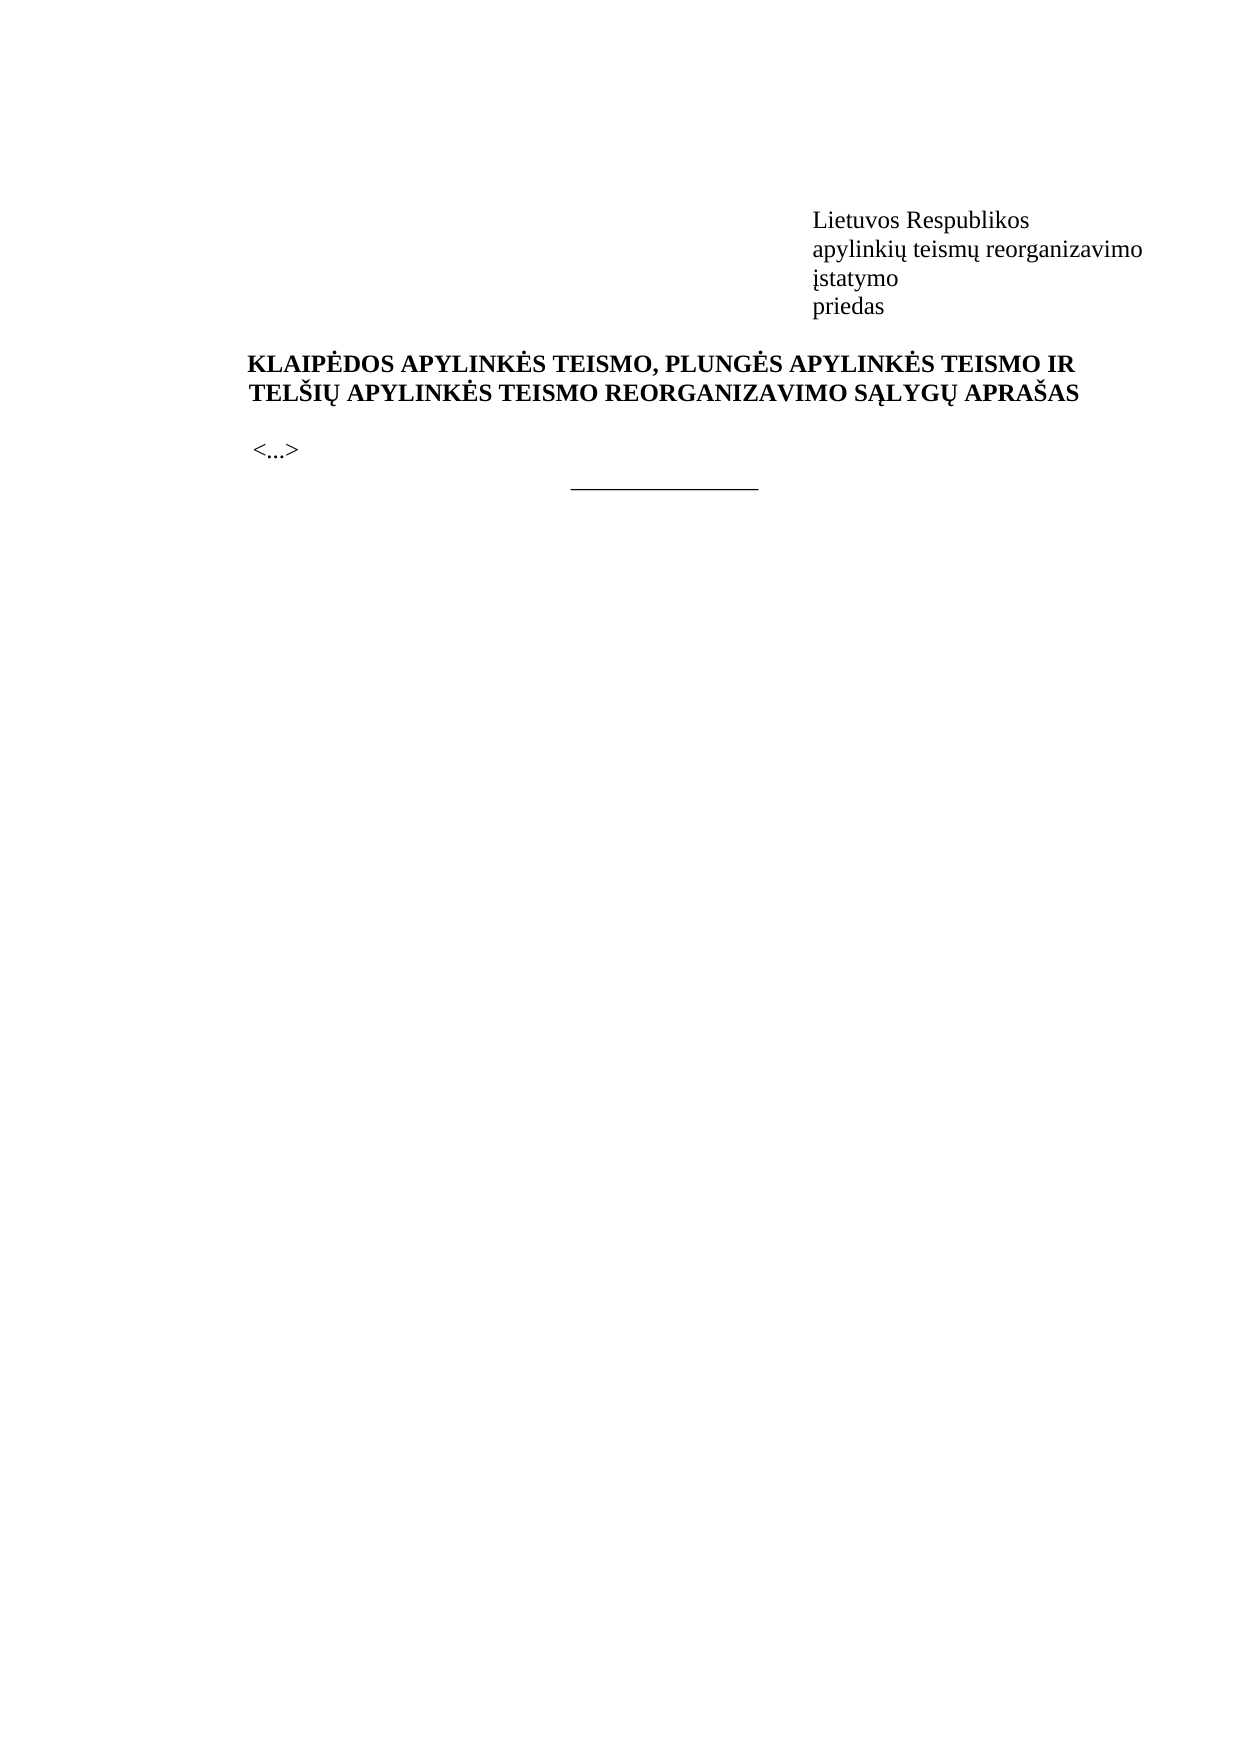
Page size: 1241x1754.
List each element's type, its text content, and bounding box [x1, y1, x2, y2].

text apylinkių teismų reorganizavimo [177, 234, 1152, 263]
text Lietuvos Respublikos [177, 205, 1152, 234]
text <...> [177, 435, 1152, 464]
text priedas [177, 291, 1152, 320]
text _______________ [177, 464, 1152, 493]
text įstatymo [177, 263, 1152, 291]
text KLAIPĖDOS APYLINKĖS TEISMO, PLUNGĖS APYLINKĖS TEISMO IR TELŠIŲ APYLINKĖS TEISMO REORGANIZAVIMO SĄLYGŲ APRAŠAS [177, 349, 1152, 406]
